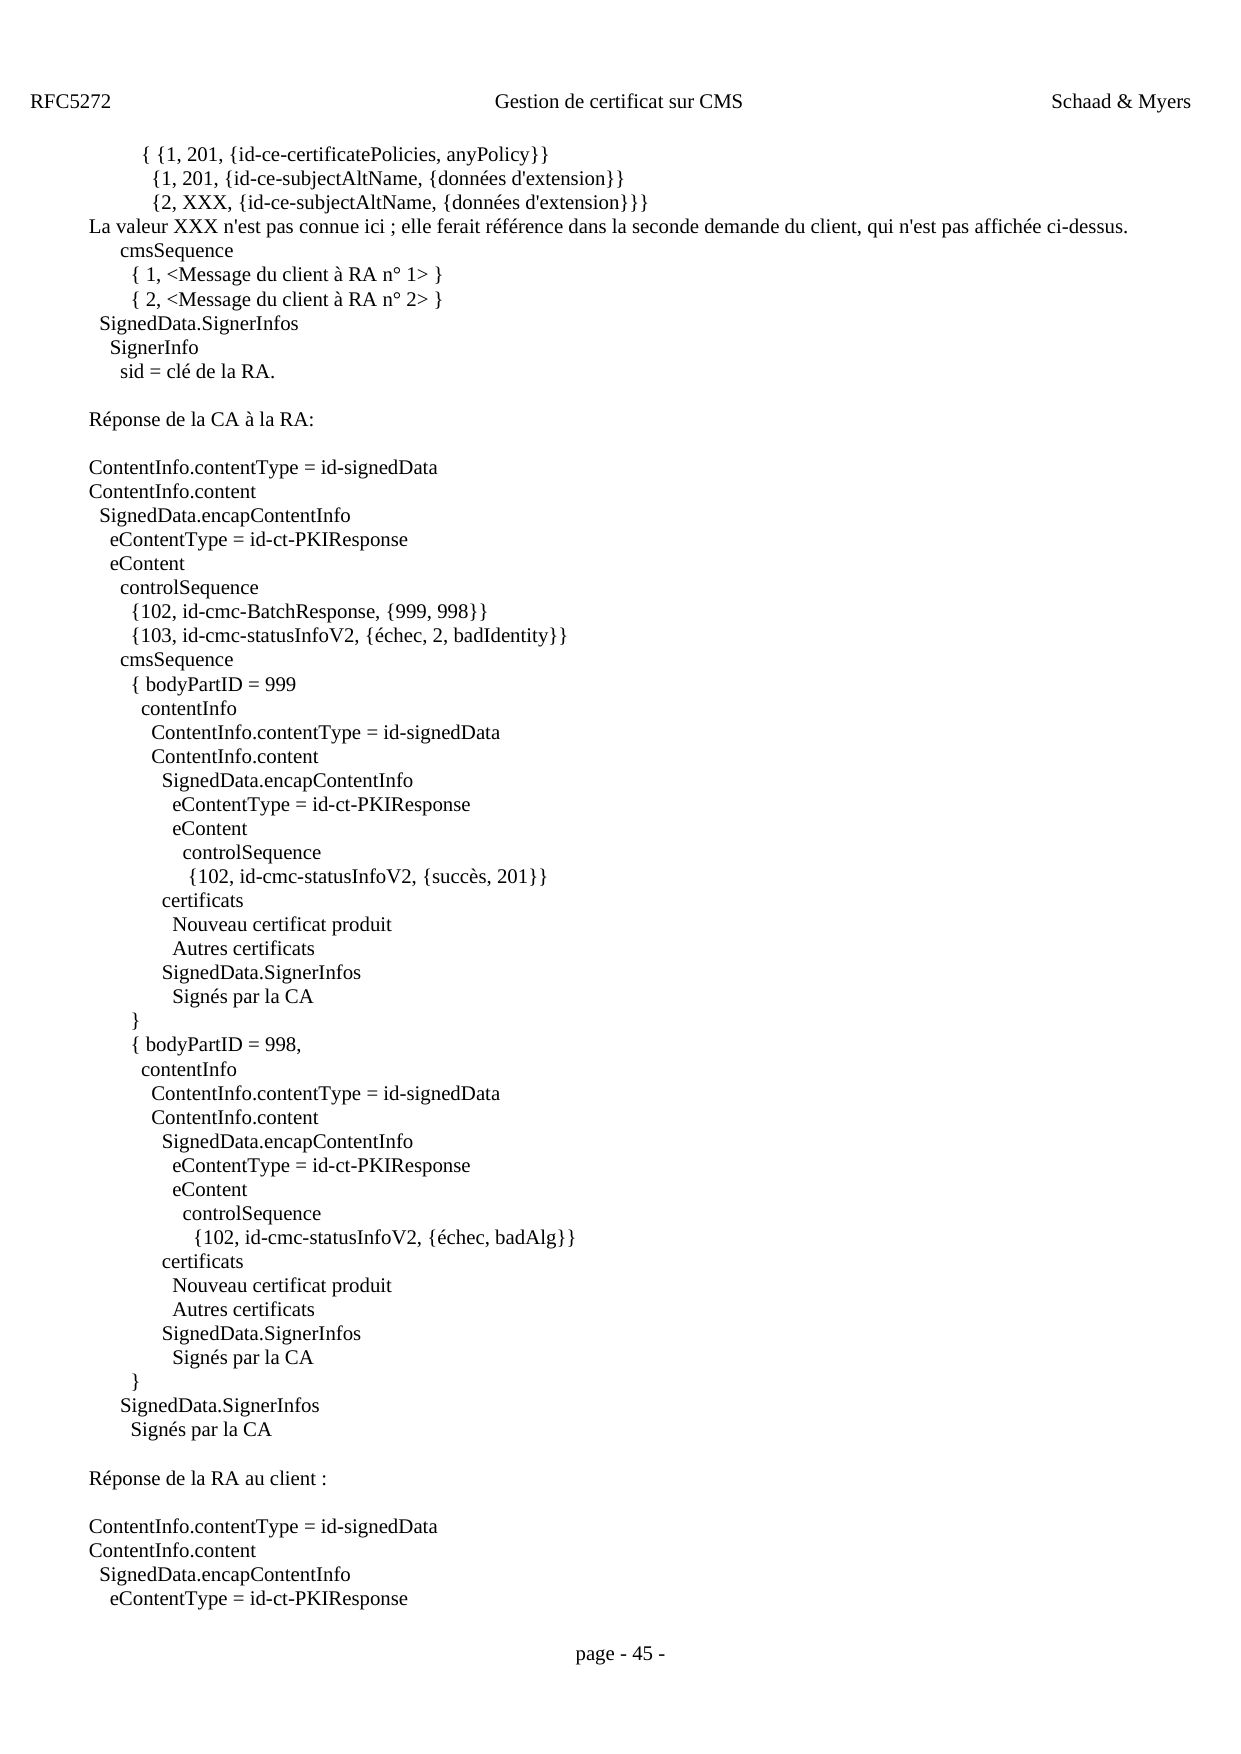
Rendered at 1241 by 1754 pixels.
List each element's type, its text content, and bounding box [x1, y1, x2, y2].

text ContentInfo.contentType = id-signedData [89, 455, 1152, 479]
text eContent [89, 551, 1152, 575]
text ContentInfo.content [89, 744, 1152, 768]
text cmsSequence [89, 647, 1152, 671]
text SignedData.encapContentInfo [89, 768, 1152, 792]
text Nouveau certificat produit [89, 912, 1152, 936]
text SignedData.SignerInfos [89, 960, 1152, 984]
text ContentInfo.contentType = id-signedData [89, 1514, 1152, 1538]
text SignedData.SignerInfos [89, 1393, 1152, 1417]
text Autres certificats [89, 936, 1152, 960]
text {1, 201, {id-ce-subjectAltName, {données d'extension}} [89, 166, 1152, 190]
text Signés par la CA [89, 1417, 1152, 1441]
text {102, id-cmc-statusInfoV2, {succès, 201}} [89, 864, 1152, 888]
text ContentInfo.contentType = id-signedData [89, 1081, 1152, 1104]
text Réponse de la RA au client : [89, 1466, 1152, 1489]
text Signés par la CA [89, 1345, 1152, 1369]
text { 2, <Message du client à RA n° 2> } [89, 286, 1152, 311]
text SignedData.encapContentInfo [89, 1562, 1152, 1586]
text SignedData.encapContentInfo [89, 503, 1152, 527]
text Réponse de la CA à la RA: [89, 407, 1152, 431]
text SignedData.SignerInfos [89, 1321, 1152, 1345]
text sid = clé de la RA. [89, 359, 1152, 383]
text eContent [89, 1177, 1152, 1201]
text Signés par la CA [89, 984, 1152, 1008]
text controlSequence [89, 575, 1152, 599]
text {102, id-cmc-statusInfoV2, {échec, badAlg}} [89, 1225, 1152, 1249]
text { bodyPartID = 998, [89, 1032, 1152, 1056]
text ContentInfo.content [89, 1538, 1152, 1562]
text eContentType = id-ct-PKIResponse [89, 1586, 1152, 1610]
text controlSequence [89, 1201, 1152, 1225]
text certificats [89, 1249, 1152, 1273]
text SignedData.encapContentInfo [89, 1129, 1152, 1153]
text ContentInfo.content [89, 479, 1152, 503]
text SignedData.SignerInfos [89, 311, 1152, 334]
text } [89, 1008, 1152, 1032]
text eContentType = id-ct-PKIResponse [89, 792, 1152, 816]
text {102, id-cmc-BatchResponse, {999, 998}} [89, 599, 1152, 623]
text { 1, <Message du client à RA n° 1> } [89, 262, 1152, 286]
text cmsSequence [89, 238, 1152, 262]
text eContentType = id-ct-PKIResponse [89, 1153, 1152, 1177]
text contentInfo [89, 696, 1152, 719]
text La valeur XXX n'est pas connue ici ; elle ferait référence dans la seconde demande du client, qui n'est pas affichée ci-dessus. [89, 214, 1152, 238]
text { {1, 201, {id-ce-certificatePolicies, anyPolicy}} [89, 142, 1152, 166]
text ContentInfo.content [89, 1104, 1152, 1129]
text contentInfo [89, 1056, 1152, 1081]
text {103, id-cmc-statusInfoV2, {échec, 2, badIdentity}} [89, 623, 1152, 647]
text ContentInfo.contentType = id-signedData [89, 719, 1152, 744]
text SignerInfo [89, 334, 1152, 359]
text eContentType = id-ct-PKIResponse [89, 527, 1152, 551]
text eContent [89, 816, 1152, 840]
text certificats [89, 888, 1152, 912]
text {2, XXX, {id-ce-subjectAltName, {données d'extension}}} [89, 190, 1152, 214]
text { bodyPartID = 999 [89, 671, 1152, 696]
text } [89, 1369, 1152, 1393]
text Autres certificats [89, 1297, 1152, 1321]
text controlSequence [89, 840, 1152, 864]
text Nouveau certificat produit [89, 1273, 1152, 1297]
